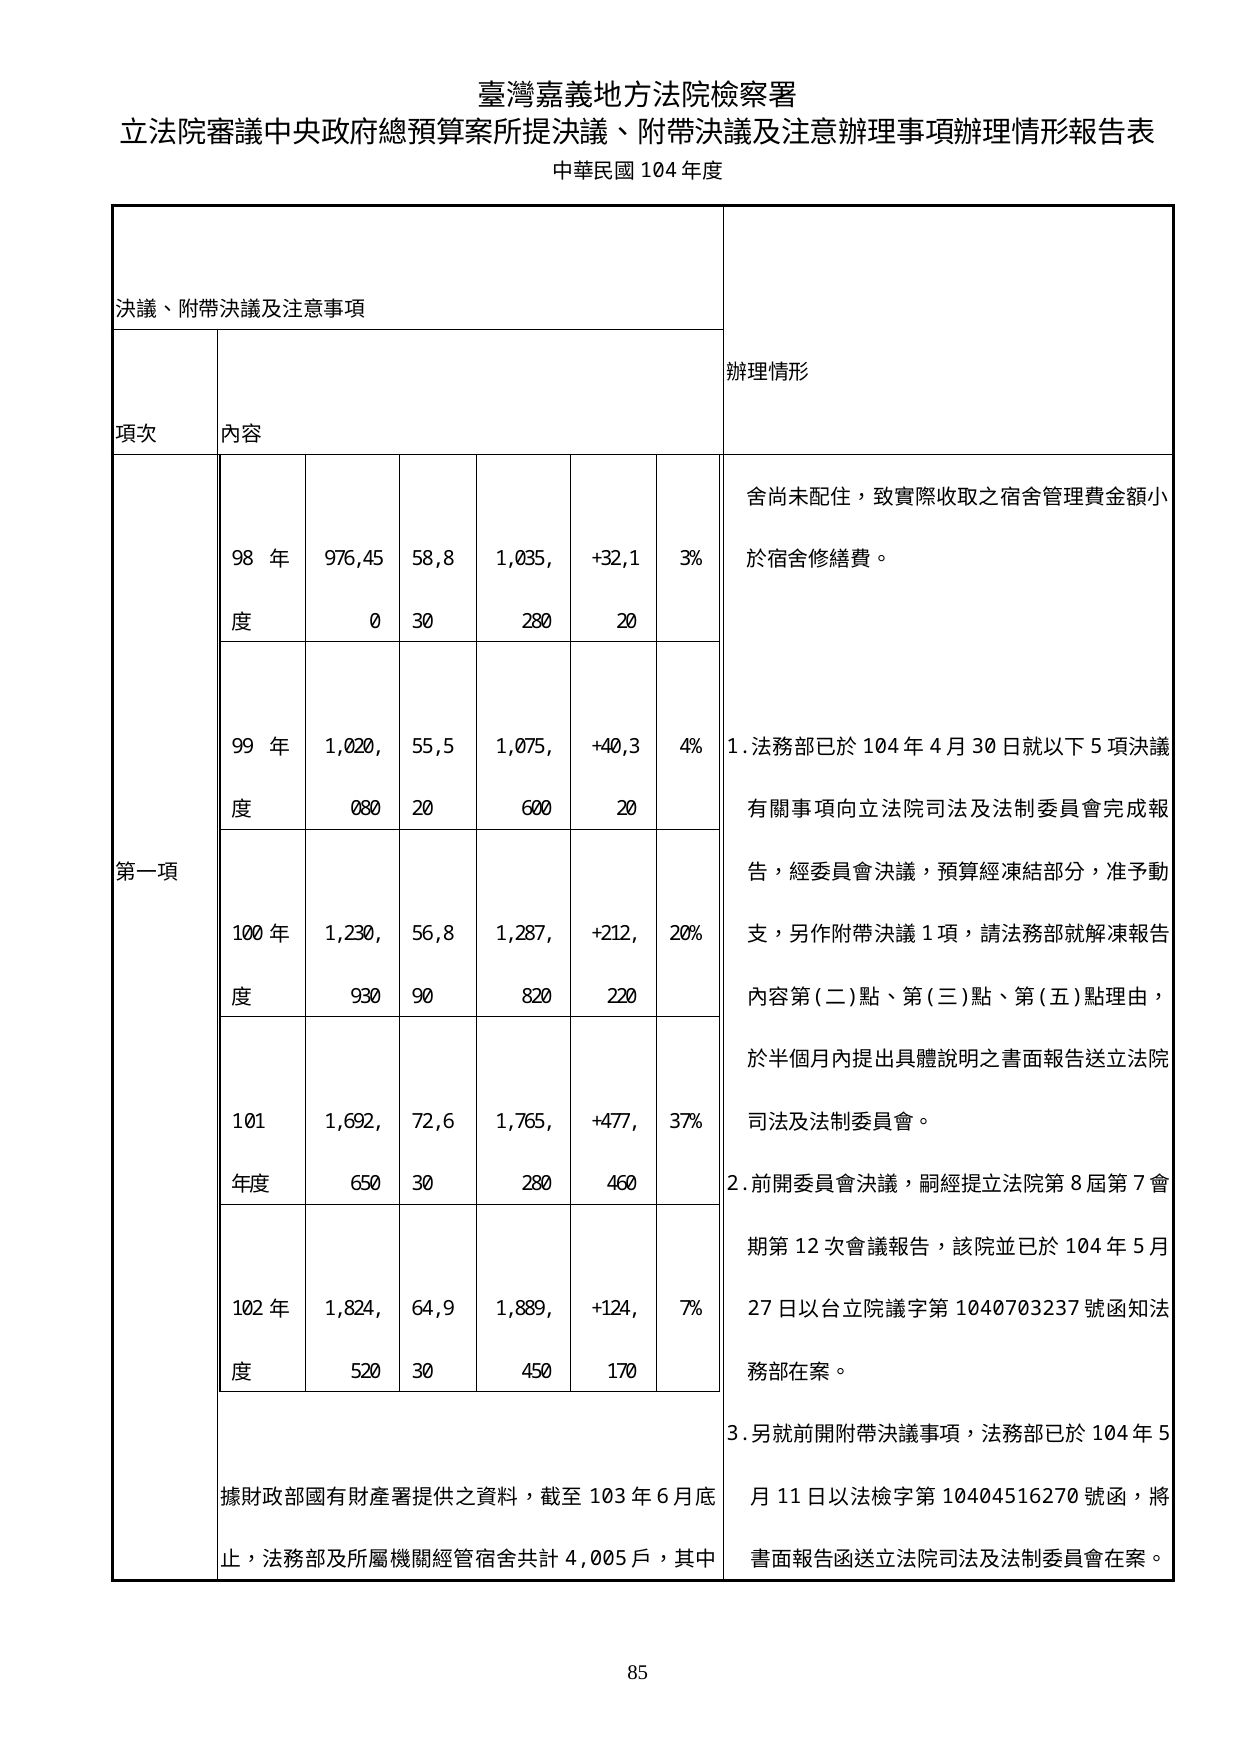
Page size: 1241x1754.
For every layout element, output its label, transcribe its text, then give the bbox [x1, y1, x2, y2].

table_cell 1,824,520 [306, 1205, 399, 1391]
table_cell 4% [657, 642, 719, 828]
table_cell 20% [657, 830, 719, 1016]
table_cell +477,460 [571, 1017, 656, 1203]
table_cell 項次 [114, 330, 217, 453]
table_cell +40,320 [571, 642, 656, 828]
table_cell 內容 [218, 330, 723, 453]
table_cell 1,765,280 [477, 1017, 570, 1203]
table_cell 101年度 [221, 1017, 305, 1203]
table_cell 55,520 [400, 642, 476, 828]
table_cell +32,120 [571, 455, 656, 641]
table_cell 1,035,280 [477, 455, 570, 641]
table_header 辦理情形 [724, 207, 1172, 453]
table_cell 第二項 第三項 第四項 第五項 第六項 第七項 第八項 第九項 第十項 第十一項 第十二項 第十三項 第十四項 第十五項 第十六項 第十七項 第十八項 第八項 第三項 第五項 第十七項 第二十四項 第一項 第二項 第三項 第四項 第一項 第二項 第三項 [114, 455, 217, 1578]
table_cell 舍尚未配住，致實際收取之宿舍管理費金額小於宿舍修繕費。 1.法務部已於104年4月30日就以下5項決議有關事項向立法院司法及法制委員會完成報告，經委員會決議，預算經凍結部分，准予動支，另作附帶決議1項，請法務部就解凍報告內容第(二)點、第(三)點、第(五)點理由，於半個月內提出具體說明之書面報告送立法院司法及法制委員會。 2.前開委員會決議，嗣經提立法院第8屆第7會期第12次會議報告，該院並已於104年5月27日以台立院議字第1040703237號函知法務部在案。 3.另就前開附帶決議事項，法務部已於104年5月11日以法檢字第10404516270號函，將書面報告函送立法院司法及法制委員會在案。 [724, 455, 1172, 1578]
table_cell 976,450 [306, 455, 399, 641]
table_cell 104年度中央政府總預算案針對各機關及所屬統刪項目如下： 1.油料：統刪30%；另隨同減列交通部辦理離島載客船舶油價補貼0.07億元、公路總局辦理公共運輸油價補貼1.05億元。 2.大陸地區旅費：統刪10%。 3.委辦費：除人事行政總處、公務人力發展中心、中央選舉委員會及所屬、公務人員保障暨培訓委員會、警政署及所屬、外交部主管、教育部主管、法務部主管、勞工保險局、職業安全衛生署危險性機械及設備檢查與管理、動植物防疫檢疫局及所屬屠宰衛生檢查、畜禽藥物殘留檢測及檢疫偵測犬業務、衛生福利部落實長照十年計畫、推動長照服務體系及長照服務網業務相關預算、健全緊急醫療照護網絡、健全醫療衛生體系、醫事人力培育與訓練、推動身心障礙醫療復建網絡、社會救助業務、保護服務業務、規劃建立社會工作專業、推動性別暴力防治相關預算、食品藥物管理署科技發展工作及食品藥物管理業務相關預算、社會及家庭署辦理推展身心障礙者福利服務相關預算、文化部主管不刪；智慧財產局、工業局工業技術升級輔導計畫、標準檢驗局及所屬辦理國家度量衡標準實驗室整體運作與發展及民生化學計量標準計畫統刪1%外，其餘統刪10%，其中大陸委員會、考試院、營建署及所屬、消防署及所屬、入出國及移民署、建築研究所、國防部所屬、財政部、國庫署、交通部、中央氣象局、觀光局及所屬、運輸研究所、農業委員會、茶業改良場、疾病管制署、中央健康保險署、社會及家庭署、新竹科學工業園區管理局及所屬、中部科學工業園區管理局及所屬、保險局改以其他項目刪減替代，科目自行調整。 4.一般事務費：除中央研究院、人事行政總處及所屬、國立故宮博物院、中央選舉委員會及所屬、立法院主管、公務人員保障暨培訓委員會、國家文官學院及所屬、監察院、警政署及所屬、外交部主管、體育署、法務部主管、智慧財產局、工業局工業技術升級輔導計畫、勞工保險局、衛生福利部落實長照十年計畫、推動長照服務體系及長照服務網業務相關預算、健全緊急醫療照護網絡、健全醫療衛生體系、醫事人力培育與訓練、推動身心障礙醫療復建網絡、社會救助業務、保護服務業務、規劃建立社會工作專業、推動性別暴力防治相關預算、食品藥物管理署科技發展工作及食品藥物管理業務相關預算、中央健康保險署、社會及家庭署辦理推展身心障礙者福利服務相關預算、國軍退除役官兵輔導委員會聘用照顧服務員及護理人員相關預算不刪外，其餘統刪5%，其中總統府、國家發展委員會、國家通訊傳播委員會、公務人員退休撫卹基金監理委員會、營建署及所屬、消防署及所屬、空中勤務總隊、國防部所屬、賦稅署、臺北國稅局、高雄國稅局、北區國稅局及所屬、中區國稅局及所屬、南區國稅局及所屬、關務署及所屬、財政資訊中心、教育部、國家圖書館、國立公共資訊圖書館、國立教育廣播電臺、國立海洋科技博物館、中小企業處、交通部、民用航空局、中央氣象局、觀光局及所屬、運輸研究所、原子能委員會、放射性物料管理局、核能研究所、水土保持局、農業試驗所、林業試驗所、種苗改良繁殖場、桃園區農業改良場、花蓮區農業改良場、衛生福利部、社會及家庭署、環境檢驗所、環境保護人員訓練所、海岸巡防署主管、新竹科學工業園區管理局及所屬、證券期貨局改以其他項目刪減替代，科目自行調整。 5.軍事裝備設施、房屋建築、車輛及辦公器具、設施及機械設備養護費：除人事行政總處及所屬、國立故宮博物院、中央選舉委員會及所屬、立法院主管、公務人員保障暨培訓委員會、國家文官學院及所屬、監察院、警政署及所屬、中央警察大學設施及機械設備養護費、外交部駐外機構業務計畫、體育署、法務部主管、衛生福利部落實長照十年計畫、推動長照服務體系及長照服務網業務相關預算、保護服務業務相關預算、食品藥物管理署科技發展工作及食品藥物管理業務相關預算、海洋巡防總局艦艇歲修及機械儀器養護費不刪外，其餘統刪5%，其中國家安全會議、國史館臺灣文獻館、中央研究院、行政院、主計總處、國家發展委員會、考試院、公務人員退休撫卹基金監理委員會、內政部、營建署及所屬、消防署及所屬、入出國及移民署、國防部所屬、財政部、國庫署、賦稅署、臺北國稅局、高雄國稅局、北區國稅局及所屬、中區國稅局及所屬、南區國稅局及所屬、關務署及所屬、財政資訊中心、國家圖書館、國立公共資訊圖書館、國立教育廣播電臺、國立海洋科技博物館、交通部、民用航空局、中央氣象局、觀光局及所屬、運輸研究所、公路總局及所屬、原子能委員會、放射性物料管理局、農業委員會、水土保持局、林業試驗所、特有生物研究保育中心、漁業署及所屬、衛生福利部、疾病管制署、中央健康保險署、環境保護署、環境檢驗所、環境保護人員訓練所、海岸巡防署主管、新竹科學工業園區管理局及所屬改以其他項目刪減替代，科目自行調整。 6.國內旅費：除中央研究院、人事行政總處及所屬、國立故宮博物院、中央選舉委員會及所屬、公務人員保障暨培訓委員會、國家文官學院及所屬、監察院主管、警政署及所屬、體育署、法務部主管、工業局工業技術升級輔導計畫、衛生福利部落實長照十年計畫、推動長照服務體系及長照服務網業務相關預算、健全緊急醫療照護網絡、健全醫療衛生體系、醫事人力培育與訓練、推動身心障礙醫療復建網絡、社會救助業務、保護服務業務、規劃建立社會工作專業相關預算、食品藥物管理署科技發展工作及食品藥物管理業務相關預算、社會及家庭署辦理推展身心障礙者福利服務相關預算不刪外，其餘統刪5%，其中國史館臺灣文獻館、主計總處、國家發展委員會、考試院、內政部、營建署及所屬、消防署及所屬、役政署、入出國及移民署、空中勤務總隊、國防部所屬、賦稅署、臺北國稅局、高雄國稅局、北區國稅局及所屬、中區國稅局及所屬、南區國稅局及所屬、關務署及所屬、財政資訊中心、國家圖書館、國立公共資訊圖書館、國立教育廣播電臺、國立海洋科技博物館、交通部、中央氣象局、觀光局及所屬、運輸研究所、公路總局及所屬、原子能委員會、放射性物料管理局、農業委員會、水土保持局、衛生福利部、疾病管制署、社會及家庭署、環境保護署、環境檢驗所、環境保護人員訓練所、新竹科學工業園區管理局及所屬、檢查局、臺灣省政府改以其他項目刪減替代，科目自行調整。 7.國外旅費：除中央研究院、人事行政總處及所屬、國立故宮博物院、中央選舉委員會及所屬、立法院主管委員國會交流事務費、公務人員保障暨培訓委員會、國家文官學院及所屬、監察院、警政署及所屬、中央警察大學、外交部主管、體育署、法務部主管、衛生福利部落實長照十年計畫、推動長照服務體系及長照服務網業務相關預算、推動身心障礙醫療復建網絡、保護服務業務相關預算、食品藥物管理署科技發展工作及食品藥物管理業務相關預算、社會及家庭署辦理推展身心障礙者福利服務相關預算、文化部主管不刪外，其餘統刪5%，其中行政院、主計總處、國家發展委員會、檔案管理局、飛航安全調查委員會、客家委員會及所屬、考試院、銓敘部、公務人員退休撫卹基金監理委員會、公務人員退休撫卹基金管理委員會、審計部、內政部、營建署及所屬、消防署及所屬、役政署、入出國及移民署、建築研究所、空中勤務總隊、國防部所屬、財政部、國庫署、賦稅署、臺北國稅局、高雄國稅局、北區國稅局及所屬、中區國稅局及所屬、南區國稅局及所屬、財政資訊中心、教育部、國民及學前教育署、青年發展署、國家圖書館、國立公共資訊圖書館、國立教育廣播電臺、國家教育研究院、國立海洋科技博物館、工業局、標準檢驗局及所屬、智慧財產局、水利署及所屬、中央地質調查所、交通部、民用航空局、中央氣象局、觀光局及所屬、運輸研究所、公路總局及所屬、勞工保險局、勞動力發展署及所屬、職業安全衛生署、勞動及職業安全衛生研究所、僑務委員會、原子能委員會、輻射偵測中心、放射性物料管理局、核能研究所、農業委員會、林務局、水土保持局、農業試驗所、林業試驗所、水產試驗所、畜產試驗所、家畜衛生試驗所、特有生物研究保育中心、種苗改良繁殖場、高雄區農業改良場、漁業署及所屬、動植物防疫檢疫局及所屬、農糧署及所屬、衛生福利部、疾病管制署、中央健康保險署、社會及家庭署、環境檢驗所、環境保護人員訓練所、新竹科學工業園區管理局及所屬、中部科學工業園區管理局及所屬、南部科學工業園區管理局及所屬、檢查局、臺灣省政府、臺灣省諮議會、福建省政府改以其他項目刪減替代，科目自行調整。 8.出國教育訓練費：除中央研究院、人事行政總處及所屬、中央選舉委員會及所屬、公務人員保障暨培訓委員會、國家文官學院及所屬、警政署及所屬、外交部駐外機構業務計畫、法務部主管、食品藥物管理署科技發展工作及食品藥物管理業務相關預算、文化部主管不刪外，其餘統刪5%，其中主計總處、國家發展委員會、公平交易委員會、飛航安全調查委員會、消防署及所屬、空中勤務總隊、國防部所屬、財政部、關務署及所屬、交通部、中央氣象局、原子能委員會、核能研究所、農業委員會、農業試驗所、水產試驗所、畜產試驗所、家畜衛生試驗所、特有生物研究保育中心、種苗改良繁殖場、臺中區農業改良場、臺南區農業改良場、高雄區農業改良場、花蓮區農業改良場、衛生福利部、疾病管制署、環境保護署、檢查局改以其他項目刪減替代，科目自行調整。 9.設備及投資：除資產作價投資、中央研究院、人事行政總處及所屬、中央選舉委員會及所屬、立法院主管、公務人員保障暨培訓委員會基本行政維持、國家文官學院及所屬、監察院、審計部、警政署及所屬、中央警察大學房屋建築及設備費、外交部駐外機構業務計畫、購置駐外機構館舍計畫與汰換駐外機構公務車預算、法務部主管、勞工保險局、動植物防疫檢疫局高雄分局檢疫行政大樓興建工程、衛生福利部健全緊急醫療照護網絡、健全醫療衛生體系、醫事人力培育與訓練、社會救助業務、保護服務業務相關預算、食品藥物管理署科技發展工作及食品藥物管理業務相關預算、中央健康保險署、社會及家庭署辦理推展身心障礙者福利服務相關預算、海岸巡防署臺北港海巡基地、海洋巡防總局艦艇大修經費及強化海巡編裝發展方案不刪；科技部增撥國家科學技術發展基金統刪1%；文化部主管統刪3%；國立故宮博物院故宮南部院區籌建計畫統刪4%；教育部主管統刪7%外，其餘統刪8%，其中司法院、最高法院、最高行政法院、臺北高等行政法院、臺中高等行政法院、高雄高等行政法院、公務員懲戒委員會、法官學院、智慧財產法院、臺灣高等法院、臺灣高等法院臺中分院、臺灣高等法院臺南分院、臺灣高等法院高雄分院、臺灣高等法院花蓮分院、臺灣臺北地方法院、臺灣士林地方法院、臺灣新北地方法院、臺灣桃園地方法院、臺灣新竹地方法院、臺灣苗栗地方法院、臺灣臺中地方法院、臺灣南投地方法院、臺灣雲林地方法院、臺灣嘉義地方法院、臺灣高雄地方法院、臺灣屏東地方法院、臺灣臺東地方法院、臺灣花蓮地方法院、臺灣宜蘭地方法院、臺灣基隆地方法院、臺灣澎湖地方法院、臺灣高雄少年及家事法院、福建高等法院金門分院、福建金門地方法院、福建連江地方法院、考試院、公務人員退休撫卹基金監理委員會、內政部、役政署、國防部、財政部、賦稅署、臺北國稅局、高雄國稅局、北區國稅局及所屬、中區國稅局及所屬、南區國稅局及所屬、國有財產署及所屬、教育部、國民及學前教育署、國家圖書館、國立公共資訊圖書館、國立教育廣播電臺、國立海洋科技博物館、中央氣象局、觀光局及所屬、運輸研究所、公路總局及所屬、蒙藏委員會、農業委員會、家畜衛生試驗所、環境保護署、環境保護人員訓練所、海洋巡防總局、海岸巡防總局及所屬、金融監督管理委員會、銀行局、證券期貨局改以其他項目刪減替代，科目自行調整。 10.對國內團體之捐助與政府機關間之補助：除法律義務支出、中央研究院、警政署及所屬、外交部、教育部主管、法務部主管、勞工保險局、漁業署捐助各級漁會辦理臺灣地區各漁業通訊電臺營運輔導、衛生福利部捐助財團法人國家衛生研究院發展計畫、落實長照十年計畫、推動長照服務體系及長照服務網業務相關預算、社會救助業務、保護服務業務、健全緊急醫療照護網絡、健全醫療衛生體系、醫事人力培育與訓練、食品藥物管理署科技發展工作及食品藥物管理業務相關預算、中央健康保險署、社會及家庭署辦理長期照顧十年計畫及建置長期照顧服務體系暨推展身心障礙者福利服務相關預算、文化部主管、科技部對國家災害防救科技中心、財團法人國家實驗研究院與國家同步輻射研究中心之捐助不刪；經濟部科技預算、智慧財產局、工業局工業技術升級輔導計畫統刪1%外，其餘統刪5%，其中客家委員會及所屬、內政部、營建署及所屬、國防部所屬、交通部、觀光局及所屬、公路總局及所屬、核能研究所、桃園區農業改良場、動植物防疫檢疫局及所屬、環境保護署、新竹科學工業園區管理局及所屬改以其他項目刪減替代，科目自行調整。 11.對地方政府之補助：除法律義務支出、一般性補助款、教育部主管、法務部主管、衛生福利部落實長照十年計畫、推動長照服務體系及長照服務網業務相關預算、社會救助業務、健全緊急醫療照護網絡、食品藥物管理署科技發展工作及食品藥物管理業務相關預算、中央健康保險署、社會及家庭署辦理長期照顧十年計畫及建置長期照顧服務體系暨推展身心障礙者福利服務相關預算、文化部主管不刪外，其餘統刪5%，其中役政署、觀光局及所屬、動植物防疫檢疫局及所屬、衛生福利部改以其他項目刪減替代，科目自行調整。 12.人事費：除退休退職給付、人事行政總處退休公教人員年終慰問金調整準備、國立故宮博物院、中央選舉委員會及所屬、立法院主管（不含委員問政油料補助費）、公務人員保障暨培訓委員會、國家文官學院及所屬、監察院主管、警政署及所屬、外交部主管、體育署、法務部主管不刪；立法院主管委員問政油料補助費統刪30%外，其餘統刪1%，其中中央研究院、主計總處、公務人力發展中心、地方行政研習中心、檔案管理局、飛航安全調查委員會、公共工程委員會、司法院、最高法院、最高行政法院、臺北高等行政法院、臺中高等行政法院、高雄高等行政法院、公務員懲戒委員會、法官學院、智慧財產法院、臺灣高等法院、臺灣高等法院臺中分院、臺灣高等法院臺南分院、臺灣高等法院高雄分院、臺灣高等法院花蓮分院、臺灣臺北地方法院、臺灣士林地方法院、臺灣新北地方法院、臺灣桃園地方法院、臺灣新竹地方法院、臺灣苗栗地方法院、臺灣臺中地方法院、臺灣南投地方法院、臺灣彰化地方法院、臺灣雲林地方法院、臺灣嘉義地方法院、臺灣臺南地方法院、臺灣高雄地方法院、臺灣屏東地方法院、臺灣臺東地方法院、臺灣花蓮地方法院、臺灣宜蘭地方法院、臺灣基隆地方法院、臺灣澎湖地方法院、臺灣高雄少年及家事法院、福建高等法院金門分院、福建金門地方法院、福建連江地方法院、考試院、考選部、消防署及所屬、役政署、入出國及移民署、建築研究所、空中勤務總隊、國防部所屬、國庫署、臺北國稅局、高雄國稅局、北區國稅局及所屬、中區國稅局及所屬、南區國稅局及所屬、國有財產署及所屬、國家圖書館、國立公共資訊圖書館、國立教育廣播電臺、國立海洋科技博物館、水利署及所屬、中央地質調查所、交通部、民用航空局、中央氣象局、觀光局及所屬、運輸研究所、公路總局及所屬、勞動及職業安全衛生研究所、林務局、水土保持局、畜產試驗所、家畜衛生試驗所、茶業改良場、種苗改良繁殖場、桃園區農業改良場、臺南區農業改良場、環境保護署、環境檢驗所、環境保護人員訓練所、海岸巡防署主管、證券期貨局改以其他項目刪減替代，科目自行調整。 13.國庫署「國債付息」減列2 億元。 近來國際原油價格持續重挫，國內汽、柴油價格亦不斷下跌；日前中油再度宣布自2015年1月12日起調降各式汽、柴油價格，其中95無鉛調降為每公升24.6元，較編製104年度中央政府總預算案時按每公升35.1元編列，已有大幅差距；爰予減列104年度中央政府各機關油料費30%；另年度預算執行中，若遇油價大幅波動，則在油料用量之共同標準範圍內，各機關應依以下原則辦理，主計總處並應追蹤控管執行情形： 1.油價下跌時，按實際油價覈實列支，結餘部分並不得移為他用。 2.油價大幅上漲，致所須經費不足時，得以各機關第一預備金支應；若嚴重不敷，得申請動支第二預備金。 針對104年度中央政府總預算中有關「自由經濟示範區」相關預算共計編列75億9,945萬5,000元，包括：國家發展委員會編列1,670萬元、經濟部智慧財產局編列20萬元、行政院農業委員會編列3億8,573萬元、衛生福利部編列1億4,600萬元、經濟特別收入基金1,000萬元、桃園國際機場股份有限公司6,400萬元、臺灣港務股份有限公司34億3,715萬1,000元、航港建設基金35億3,477萬4,000元、農業特別收入基金490萬元。 經查，「自由經濟示範區規劃方案」於102年8月啟動第1階段推動計畫，自貿港區為自由經濟示範區第1階段之核心，惟推動效益卻未如預期，無法彌補我國港埠整體進出口貨物流失量，且入駐港區事業數及進用員工人數未見成長，此外，再以我國自由貿易港區歷年來入駐港區事業家數及進用員工人數觀之，推行自由貿易示範區計畫後，入駐港區事業數及進用員工人數亦未見明顯成長；另示範區104年度關鍵績效指標考核面向不足，且跨機關間衡量標準不一，有欠妥適。 另，有鑑於「自由經濟示範區規劃方案」尚未三讀通過，各部會即逕自編列該預算執行計畫，實有未當。事實上，就政府不斷宣傳國際的案例：韓國仁川自經區言之，現已證明也將面臨推動困難之困境，事實上，由於外國人移住率過低、招商不易、無法吸引國外資金流入，以及對本國企業限制過多等因素，近年來韓國各界對仁川自經區的發展狀況，出現了諸多的批判。而面對中國上海自貿區實施一年來發現，其光環不但嚴重消退，實施成效更是完全不如預期，但台灣卻為了企圖與中國對接，不斷以此推銷台灣自經區的設立優勢，用錯誤的觀念及手段，實難以帶動台灣經濟升級，更無法為台灣悶經濟注入新的成長動力，且因示範區特別條例尚未審議通過。準此，除交通部自由港區等海空港建設、國家發展委員會、經濟部、衛生福利部及行政院農業委員會等既有不涉及落實自由經濟示範區特別條例相關預算得編列執行外，其餘不得編列。 鑑於多數財團法人收入來源主要依賴政府之補助與委辦收入，或以行使公權力特定政策任務為設置目的，且各該薪資待遇均已相當優渥。因此，相關福利經費之支用更應撙節，避免造成外界觀感不佳，或有浪費政府資源之嫌。爰自104年度起，各財團法人除應比照公務人員取消交通補助費外，亦不得再發放高層主管之房屋津貼。 根據審計部102年度中央政府總決算審核報告指出，政府捐助之財團法人總計152個，基金總額高達2,423億8,298萬餘元。然諸多財團法人財源自籌能力不足，高度仰賴政府財源挹注；依決算審核結果，152個財團法人102年度營收來自政府捐補助（不含捐助基金）或委辦之金額高達近470億元，超過年度整體收入之50%。其中有60家政府捐補助及委辦經費占其年度收入比例逾50%，當中有42家超過70%，逾90%者亦不在少數。 事實上，許多財團法人或已達成設置任務，或因時空環境變遷致設立目的已不復存在，或功能重疊，或已不具實質效益……，本院審查102年度中央政府總預算案時決議：「……要求各該主管機關於6個月內針對所捐助財團法人之設置目的、工作計畫、經費運用、財務狀況、營運績效等，以及任務已達成、設立目的已不復存在或已無營運實益等之財團法人，應向立法院提出評估報告及退場計畫。」，惟迄今僅見公設財團法人不斷設置，卻未見有退場或整併者；長此以往，不僅浪費行政資源，更將形成政府財政負擔。 爰此，104年度中央政府各機關（含營業及非營業基金）應就所主管財團法人設置任務已達成、或設立目的已不復存在、或已無營運實益、或績效不彰、或性質或業務相近者，提出具體之退場或整併計畫及時程，並向立法院各該委員會報告。 公教人員保險法中訂有「眷屬喪葬津貼（最高3個月薪俸額）」，而全國軍公教員工待遇支給要點中，亦列有眷屬死亡之「喪葬補助（最高5個月薪俸額）」之生活津貼，惟該「生活津貼」之規定，並未有法源依據。 公教人員保險既已有眷屬喪葬給付，實已不須再另行由政府預算編列所謂「喪葬補助」，且補助標準還過於保險給付。其他社會保險，如「勞工保險」，亦係將眷屬死亡之喪葬津貼列入保險給付項目，而未有其他政府補助。基於該「喪葬補助」生活津貼係無償性之補助，與保險給付係立基於「保費」之交付而生之補償不同，不應以「月俸」作為補助標準，況月俸愈高者，反而獲得政府愈多之補助，亦有違常理；現行軍公教人員喪葬補助以事實發生當月之薪俸額做為補助基準尚有斟酌空間，建請行政院於6個月內檢討研議其合理性。 根據行政院主計總處訂定之「用途別預算科目分類定義及計列標準表」第一點規定「各機關應詳實按照所管費用性質，就用途別預算科目定義範圍，確定各項費用應歸屬之科目」。惟查部分機關或對定義範圍未盡清楚，或有明知卻仍未照規定歸類之蓄意，例如，明知須列為委辦費，卻以委辦費每年均會被立法院統刪為由，將相關經費改列為「一般事務費」；或明知實際用途為補助，須於預算書中表列，並於機關網站上揭露，卻以「分攤」經費為由改列為「一般事務費」，逃避監督。爰要求行政院應通令各機關單位確實依照所訂標準編製預算，主計單位並應盡預算編審之責，確實審核；日後經查出有未依規定編製預算者，機關單位首長、相關人員應予懲處。 由於各界對於政府部門帶頭使用派遣人力多所撻伐，行政院於99年即鼓勵行政部門辦理勞務採購時，應優先評估以勞務承攬方式辦理；但從行政院各部會及所屬進用之承攬人力的工作內容觀之，多數工作要派機構仍須直接行使指揮監督權，而各部會卻為配合行政院降低派遣勞工人數之要求，特意忽略派遣與承攬之差別，導致派遣人力人數雖然降低，但勞務承攬卻不斷增加之怪象。 經查，依民法規定：承攬謂當事人約定，一方為他方完成一定之工作，他方俟工作完成，給付報酬之契約，在承攬業者依承攬契約而指派所屬勞工（擔任履行輔助人）至定作人處提供勞務之場合；勞動承攬外觀上似乎與勞動派遣相近，但二者間主要差異在於：承攬業者並未將指揮監督權讓與定作人，而勞動派遣部分，要派機構則可直接指揮監督使用派遣勞工。 勞動部為勞政最高主管機關，未明確定義派遣及承攬造成各界多有誤解，已屬失職；而行政院對勞務承攬不斷增加之怪象，非但視而不見，且昧於事實，放任各部會將應運用勞動派遣人力之事項，任意以勞動勞務承攬為之，尤屬不該。 爰要求行政院應： 1.責成勞動部明確定義勞動派遣與勞務承攬，並提出相關檢討報告及改善計畫與具體實施期程。 2.責成勞動部會同人事行政總處，訂定「行政院運用勞動派遣及勞務承攬之應行注意事項」。 3.於104年度起逐步要求各部會通盤檢討勞務採購時勞動派遣及勞務承攬人力運用之需求。 4.依勞動部之定義，於105年度起中央政府總預算書內明列勞動派遣及勞務承攬人力實際運用情況。 依據職業安全衛生法第6條第1項第14款明文規定，雇主應針對防止為採取充足通風、採光、照明、保溫或防濕等引起之危害，提供勞工必要的安全衛生設備及措施。同法第26條亦規定，事業單位以其事業之全部或一部分交付承攬時，應於事先告知該承攬人有關事業工作環境、危害因素既本法及有關安全衛生規定應採取之措施。 查承攬立法院院區清潔廠商第一社會福利基金會卻只提供員工短袖制服，即便寒流低溫特報，員工在戶外低氣溫環境工作只能自行添加薄長袖衣物於短袖衣服內，與其他在院區內行走身著保暖外套其他人員相較保暖性不足。顯然，立法院與基金會要求員工於低氣溫戶外工作，基金會未提供任何禦寒保護措施，立法院也未善盡告知督促之責任。 次查政府採購網統計資訊，第一社會福利基金會亦承攬多家公家機關清潔勞務採購案，包含監察院、科技部、高速公路局北區工程處、衛生福利部國民健康署等等中央政府機關單位。 為避免基層勞工因工作遭逢職業傷病，政府機關應依職業安全衛生法，善盡事業單位督促承攬商符合相關法令之責任，爰要求各政府機關應優先督促清潔勞務承攬商針對戶外工作之員工提供防風保暖之制服。 行政院消費者保護委員會自101年被前行政院長江宜樺降級為行政院消費者保護處後，功能不彰，未能確實保護消費者，在歷次食安風暴中，也未能發揮領頭羊角色保護消費者權益、提出團體訴訟，顯見當初行政院組改決策之不當。尤其現行產業類別多元、消費項目與爭議更是日新月異，消費者保護法裡的定型化契約範本早已不符時代所需，許多民眾根本不知道消費者保護法能申訴及調解消費爭議，遠不如媒體的爆料專線。爰要求行政院應強化消費者保護處職能，並與食安辦公室定期溝通協調，定期就特定產品稽查，以維護消費者權益。 行政院各部會每年皆編列龐大數額之捐、補助費，有的部會之捐、補助費幾乎占其整體預算九成。其中有為數不少的捐、補助費，係對團體及私人補助，惟如此龐大金額之預算，許多部會及所屬卻未於官方網站設有專區，致民眾及團體無法簡便查詢到所需之申請捐、補助費規定，而經常錯失申請時機，甚或因不知有相關捐、補助費，致使本身權益受損。為便利人民共享及公平利用政府資訊，保障民眾知的權利，爰要求行政院及所屬應要求各部會應將「申請捐、補助費用之相關辦法」列入網頁「政府資訊公開」專區內，以利民眾查閱。 行政院於93年為建立公報制度，統一刊載行政院及所屬各機關涉及人民權益之法令等重要事項，以達政府資訊主動公開及保障人民權益之目的，特發行「行政院公報」，並建置「行政院公報資訊網」。惟查該網站部分法規命令、行政規則等修正發布之資訊，並未檢附條文總說明及對照表，人民難以得知政府機關修正之理由與必要性。爰要求行政院公報未來刊載法規，應一併檢附條文總說明及對照表，以便利人民共享及公平利用政府資訊，保障人民知的權利，增進人民對公共事務之瞭解、信賴及監督，並促進民主參與。 為避免濫用政府預算播送形象廣告違反行政中立原則並影響選舉公平，總統副總統任期屆滿前一年內，政府政令宣導廣告應限於社會治安維護、交通秩序疏導、災害防救、傳染病防治、環境保護、節約能源或新法令及政策實施等之宣導廣告，不得播送其他政治性宣導廣告。鑑於原住民族及離島等地區因地理環境特殊，受限於交通不便，醫療資源及健康照護服務相較台灣本島，普遍有不充足與不完善之情形。為使該等地區民眾獲得平等之完善醫療與照顧，104年度中央政府總預算案中有關「原住民族及離島地區醫療、照護、保健相關服務所需及資源建置之相關預算」，請行政院責成主計總處及相關機關覈實配賦額度。 有鑑於臺大醫院兒童醫院已於103年8月1日正式開幕，肩負國家社會大眾之深刻期望，基於兒童是國家未來的重要棟樑，其健康代表著國家未來的競爭力，惟面對少子化問題日益嚴重的台灣，兒童健康問題卻仍未受到政府高度重視。基此，為落實臺大醫院兒童醫院提供國家級兒童醫療服務、研究及教學之任務，特建請教育部與衛生福利部自104年度起，應於業務計畫中，匡列預算納入兒童醫學相關研究主題（例如：一般兒科教學研究、兒童急診教學研究、兒童不當對待（虐待）教學研究、兒童健康褔祉指標教學研究、兒童社區醫學教學研究、青少年醫學教學研究……等等相關研究），並提撥一定比例預算、專款專用做為兒童醫院之臨床教學研究用途，以培養我國兒童醫療與保健人才、照顧轉診難症兒童，及增進我國兒童健康及福祉，並提高我國兒童醫療照顧水準，落實臺大醫院兒童醫院捍衛國家兒童健康之使命。 中華民國104年度中央政府總預算案，有關公務部分各單位預算之審查，歲入、歲出之各款、項、目涉及附屬單位預算營業及非營業部分（如營業盈餘或作業賸餘繳庫等項目），審查報告本應予「暫照列，俟附屬單位預算審議確定，再行調整。」惟倘委員會在審查時，已就該部分預算作成實質上之增刪調整或相關決議，審查總報告仍應尊重委員會審查結果，並予照列。 台灣糖業股份有限公司、台灣中油股份有限公司、台灣電力股份有限公司、台灣自來水股份有限公司四家公司100年度經營績效獎金適用96年修正之「經濟部所屬事業經營績效獎金實施要點」辦理。 附屬單位預算涉及本署應辦部分 通案決議部分 經查「政府資訊公開法」第七條規定，略以：下列政府資訊，除依第十八條規定限制公開或不予提供者外，應主動公開……五、施政計畫、業務統計及研究報告。……前項第五款所稱研究報告，指由政府機關編列預算委託專家、學者進行之報告或派赴國外從事考察、進修、研究或實習人員所提出之報告。 又查，本院審查96年度中央政府總預算案通過之通案決議：(八)自96年度起，中央各行政單位應依「政府資訊公開法」第七條規定，應將預算及決算書、由政府編列預算所完成之研究報告等在網上公布，供全民查閱、(十)鑑於政府資訊公開法已於民國94年12月28日公布施行，各政府機關均應主動公開其行政資訊，爰建議於各機關之入口網站增加「政府資訊公開」之單一窗口，使政府資訊更為公開透明，讓民眾更方便參與政府之政策。而行政院及所屬各機關每年度皆編列龐大預算，委託相關研究單位進行研究計畫，但其中卻有極多研究結果並未主動公開，且常以政府資訊公開法第十八條規定為由，限制公開甚至不予提供，但此種作法，恐將影響民眾查詢之便利性，且有政府部門刻意製造民眾參與政府政策之障礙之嫌。綜上，爰要求行政院及所屬各機關： 1.限制公開甚至不予提供之委託研究計畫，應將不適合公開之部分去除後，仍應於官網之政府資訊公開。 2.應針對研究報告進行盤點，且日後應依相關法規及立法院決議主動公開。 分組審查決議部分 法務部鑑於人道，對陳前總統水扁成立醫療鑑定小組，是否可以保外就醫，我們希望基於人道精神，對凡是現在監獄服刑之受刑人如患有重疾者，應一體適用，從寬認定保外就醫。 「法務部矯正機關作業基金收支保管及運用辦法」第5條規定：「本基金之用途如下：(1)擴充及改良各項作業設備之支出。(2)銷貨、勞務成本之支出。(3)收容人因作業發生傷病、死亡之慰問金。(4)依法提撥補助、獎勵之支出。(5)收容人技能訓練之支出。(6)補助收容人及其家屬醫療、教育及生活照顧之支出。(7)補助犯罪被害人及其家屬醫療、教育及生活照顧之支出。(8)管理及總務支出。(9)其他有關支出。」其中，有關改善收容人醫療、生活設施及技訓設備、補助收容人疾病醫療費用，以及收容人沐浴及炊場所需燃料等經費，應回歸法務部矯正署公務預算，不應再於該基金編列之。爰建請法務部應儘速研議修正「法務部矯正機關作業基金收支保管及運用辦法」。 二、分組審查決議部分： 行政院主管涉及本署應辦部分 妥善運用預算法第4條所列之非營業特種基金，有助於提升行政效率、提供特定政事穩固的財務規模與衡平不同社會價值。惟我國非營業特種基金數目繁多，非但未配合中央政府組織改造予以檢討，其收支更時有違反預算法或替代普通基金而形成所屬機關「小金庫」等情事。矧非營業特種基金之舉借，近年對我國財政紀律產生嚴重影響。爰要求行政院於1個月內，要求各部會檢討所屬非營業特種基金之必要性，並於提送105年中央政府總預算時，說明非營業特種基金整併成果及規劃。 鑑於台灣市場資訊規模遠遜於國外，而國外軟體經常以適合其國內發展之軟體直接套用於國外購買者，並未能實際符合我國實際需求，殷鑑於此，政府應積極獎勵國內軟體業的發展，制定相關方案；目前僅有經濟部為了扶植協助國內軟體產業免於國際大廠的扼殺，已於2014年8月成立軟體採購平台，目的是要讓國內軟體業能在面對國際廠商時有更多的條件可以有平等交流的空間與機會；鑑於國內軟體產業面臨的環境較為惡劣，以及資安軟體產品事涉防護國家安全性質，行政機關在購買資安通訊產品時，應優先採購國內產品，以扶植國內軟體產業之發展，利於提升企業競爭力，也能鼓勵優秀人才留在國內。 司法及法制委員會歲入涉及本署應辦部分 104年度各地方法院檢察署（以下簡稱各地檢署）於「罰款及賠償收入─沒入及沒收財物」科目下，編列緩起訴處分金計13億2,257萬7,000元及認罪協商判決金計3,395萬6,000元，合計13億5,653萬3,000元。經查，104年度所編列緩起訴處分金及認罪協商判決金收入，均低於先前年度實際收入金額，考量近年來該等指定支付金額呈逐年成長趨勢，104年度所編相關收入預算數顯有偏低之虞，應確實依刑事訴訟法規定辦理。 依據103年6月4日修正公布之刑事訴訟法相關規定，緩起訴處分金及認罪協商判決金之全部收支，應納入政府預算體系，該等收入應全數由各地檢署編列歲入預算繳庫。然各地檢署於104年度「罰款及賠償收入─沒入及沒收財務」編列之緩起訴處分金及認罪協商判決金相關收入預算數總計13億5,653萬3,000元，雖已高於102年度決算數及103年度法定預算數；惟以歷年來緩起訴處分金及認罪協商判決金指定支付國庫、公益團體、地方自治團體之總金額觀之（如下表），該等指定支付金額已由96年度之9億1,785萬元，逐年成長至101年度之17億6,528萬元、102年度之18億8,945萬元，除每年度成長率介於3%至37%之間外，自100年度起，每年更呈數億元之增加趨勢。顯見104年度相關收入預算有低估之嫌，爰要求各地方法院檢察署應予檢討改進。 96至102年度緩起訴處分金及認罪協商判決金指定支付金額一覽表 單位：新臺幣千元 據財政部國有財產署提供之資料，截至103年6月底止，法務部及所屬機關經管宿舍共計4,005戶，其中低度利用戶數727戶，比重近二成；且依法務部統計資料，截至102年底止，法務部及所屬機關經管宿舍共計3,966戶，包含首長宿舍32戶、多房間及單房間職務宿舍各2,213戶及1,418戶、眷屬宿舍303戶，其中空置待借用宿舍為首長宿舍7戶、多房間及單房間職務宿舍分別為490戶及330戶，共計827戶仍空置待借用，比重逾二成，足見未能妥適運用宿舍資源。且法務部主管之104年度預算案編列宿舍修繕費894萬3,000元，以及租賃房舍181戶之租金預算5,180萬5,000元，可知104年度宿舍修繕費及宿舍租金共需6,074萬8,000元，對照宿舍管理費歲入預算僅編列757萬9,000元，亦有欠合理。爰此，要求法務部及所屬應檢討現行收取宿舍管理費偏低不足以支應宿舍修繕費之情況，並強化宿舍資源之有效運用，以節省國庫支出。 法務部主管「其他收入─雜項收入─其他雜項收入」科目下，編列借用宿舍者扣回房屋津貼1,905萬4,000元及宿舍管理費757萬9,000元，合計2,663萬3,000元。惟查，法務部及所屬機關經管宿舍中，有近二成低度利用及不乏空置待借用情事，且收取宿舍管理費偏低，已不敷支應宿舍修繕費，加以尚有部分檢察機關另編列預算支應檢察官職務宿舍租金，實有欠當，應檢討收費標準及閒置待用宿舍之運用。 法務部主管 法務部各檢察署第2目「檢察業務」合計5億9,650萬6,000元，凍結十分之一，並就以下5項提案理由，向立法院司法及法制委員會報告並經同意後，始得動支。 1.長久以來，民眾對法官與檢察官處理案件之公平公正性觀感不佳，依據國立中正大學犯罪研究中心103年上半年度全國民眾犯罪被害暨政府維護治安施政滿意度調查，針對「民眾對檢察官審理案件公平公正性的觀感」之調查結果，103年上半年度對於檢察官「不相信」及「完全不相信」的比例雖較102年的76.7%略有降低，但仍高達71%，對於本委員會一再要求法務部檢討民眾對於檢察官濫權起訴、問案態度偏頗、特定偏見等情形之改善顯然未積極督導各檢察署落實執行。俟法務部提出具體改善措施之專案報告再決定動支。 2.我國檢察官與法官固然均具有應中立客觀以發現真實、保障人權之義務，然刑事訴訟制度歷經十餘年之修正，已更明顯的朝向當事人進行方向發展，且檢察官仍帶有一定程度之行政官色彩，受檢察一體之拘束，審檢角色差距將日漸擴大。 現行制度下，檢察署組織依附於《法院組織法》，而檢察官人事制度準用《法官法》。而法曹養成亦有「審檢不分訓」、注重期別等問題；另外，檢察系統獨特之檢察一體亦需搭配書面指揮制度，始可明確達到基層檢察官與具指揮監督權之長官權責相符。為進一步落實審檢分立原則，並確立檢察官職權行使之依據及其定位，法務部實有必要儘速研擬《檢察署組織法》及《檢察官法》。 爰請法務部提出《檢察署組織法》及《檢察官法》草案是否可行之評估報告，並就《法院組織法》第92條明定之「書面指揮制度」具體執行情況提出說明及統計數據，向立法院司法及法制委員會及提案委員報告經同意後，始得動支。 3.鑑於近年來檢察官濫行起訴、上訴、限制人身自由等問題漸受重視，監察院公布之監察成果，多次指出檢警多項重大瑕疵，包括破壞案發現場、刑求逼供、疲勞訊問、疏未蒐集及隱匿重要證據、未遵守標準作業程序，及刑事訴訟法第2條「於被告有利不利之情形均應注意」之規範等，不但影響司法信譽，更嚴重侵害人民權益。 又立法院司法及法制委員會曾多次通過提案，要求法務部研擬檢察官濫行起、上訴之具體行政管考或其他措施，迄今均無下文；法務部雖聲稱將了解各該起、上訴情形，卻又僅以「法律見解不一」一語帶過，無異於認為檢察官起、上訴被法院駁回，全部都是法院的問題，不需設計內部管控機制。監察院多次指出檢察官辦案未依照標準作業流程、隱匿證據等問題，顯見法務部對上述濫權或疏失情形，並不重視。 爰請法務部針對檢察官濫用起訴、上訴、不起訴及強制處分等裁量權之情形，歸納類型並建立判斷標準及具體之究責、管考措施，並向立法院司法及法制委員會及提案委員報告經同意後，始得動支。 4.101年法務部成立「逐步廢除死刑研究推動小組」，並於新聞稿中肯認廢除死刑是法務部終極目標，雖因社會尚未達成共識而未推行相關法案，但揭示小組成立目的係就廢除死刑議題凝聚民意共識、消弭民眾疑慮並進而研擬規劃配套措施及死刑替代方案。又法務部早在96年即已委託中研院做成「廢除死刑暨替代方案之研究」報告，卻未見有任何進一步的政策研擬及制訂，甚為可惜。 爰請法務部就前揭各項問題規劃政策推動方向及提出具體措施，並向立法院司法及法制委員會及提案委員報告，經同意後，始得動支。 5.最高法院檢察署104年度歲出預算第2目「檢察業務」項下編列5,965萬6,000元，預期發揮檢察功能，達到除奸發伏，確保人民權益及社會安寧。惟經查，台灣司法錯／誤判之情況頻仍，打擊民眾對司法信心，並損害人民基本法益。依《刑事訴訟法》第2條規定，實施刑事訴訟程序之公務員，就該管案件，應於被告有利及不利之情形，一律注意；再依同法第427條，檢察官得為受判決人之利益聲請再審。因此，如何確保每一位遭司法定罪之被告確屬有罪，不讓無辜被告冤枉入獄，亦是檢察官之職責所在。 近來科技日新月異，隨著DNA鑑定技術之進步，有越來越多無辜被告重獲平反，國外也陸續開始由官方建立刑事案件覆審機制，找出誤判案件，為被告爭取平反。以美國費城為例，美國費城檢察署即於今年4月成立專案小組，專司調查可能誤判的案件，並展開定罪後救濟。紐約郡檢察署、達拉斯郡檢察署等，也成立Conviction Integrity Unit（完善定罪小組）調查可能遭誤判的確定案件，以維持刑事體系之正當性，區分真正罪犯並讓無辜者獲得平反。 反觀我國，江國慶案、蘇建和案等三人、陳龍綺案等冤案得以平反，均係在民間團體之集結協助下經歷十餘年之奮鬥，始能盼得遲來的正義，而仍有不知其數之無辜被告申冤無門。為確保司法正義之實現，不讓無辜被告求助無門，我國檢察體系實有必要引進國外經驗，建立前述公正客觀的刑事案件覆審機制，調查探究冤獄誤判背後所造成之原因，並尋找能有效改善錯誤定罪的補救途徑以及預防對策。 爰請法務部成立「刑事案件覆審小組」並研擬具體覆審標準，向立法院司法及法制委員會報告及提案委員報告，經同意後，始得動支。 立法院決議獎金之發放「應以法律明定」，法務部及所屬機關編有獎勵工作人員之「其他業務獎金」部分，請人事行政總處及銓敘部儘速研擬提出獎金法制化之法案，送立法院審議。 法務部主管104年度編列查緝毒品、毒品犯罪防制、毒品危害防制等業務所需經費及差旅費計4,271萬3,000元，鑑於我國毒品犯罪人數高居各類罪名之首位，且毒品成癮性高，不易根治，隨著時間推移，毒品犯罪人數增加，而目前毒品犯罪有8成集中於24歲至49歲之青壯年，一旦毒品犯罪年齡下降，將影響國人健康、社會安定及下一代之成長。爰此，要求法務部調查局與各地檢署應積極進行毒品犯罪之查緝活動，截斷毒品來源，以有效遏阻防範國內毒品犯罪。 [218, 455, 723, 1578]
table_cell 72,630 [400, 1017, 476, 1203]
table_cell 1,889,450 [477, 1205, 570, 1391]
table_cell 1,020,080 [306, 642, 399, 828]
table_cell 1,075,600 [477, 642, 570, 828]
table_header 決議、附帶決議及注意事項 [114, 207, 723, 328]
table_cell 1,287,820 [477, 830, 570, 1016]
table_cell +124,170 [571, 1205, 656, 1391]
table_cell 98年度 [221, 455, 305, 641]
table_cell 58,830 [400, 455, 476, 641]
table_cell 1,230,930 [306, 830, 399, 1016]
table_cell 64,930 [400, 1205, 476, 1391]
table_cell 37% [657, 1017, 719, 1203]
table_cell 7% [657, 1205, 719, 1391]
table_cell 3% [657, 455, 719, 641]
table_cell 102年度 [221, 1205, 305, 1391]
table_cell 1,692,650 [306, 1017, 399, 1203]
table_cell 99年度 [221, 642, 305, 828]
table_cell 56,890 [400, 830, 476, 1016]
table_cell +212,220 [571, 830, 656, 1016]
table_cell 100年度 [221, 830, 305, 1016]
